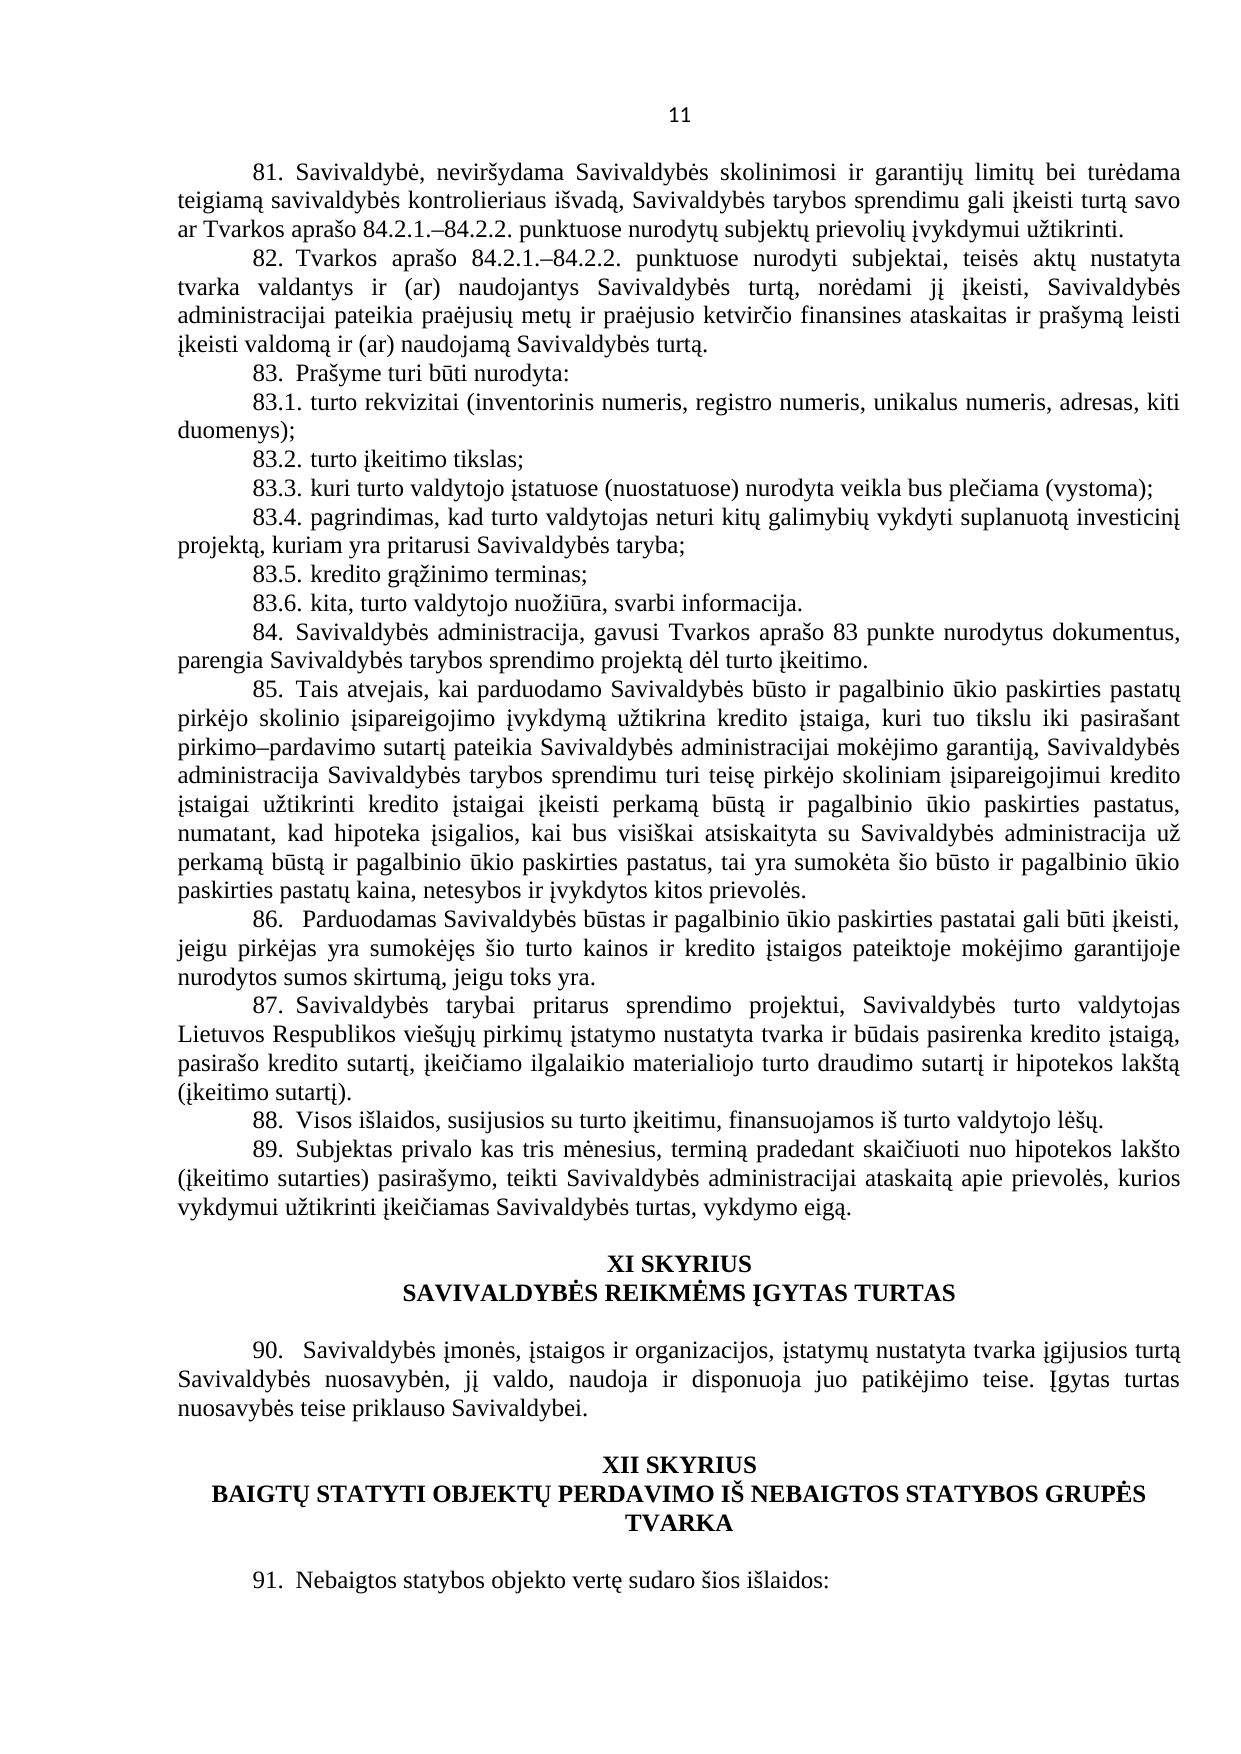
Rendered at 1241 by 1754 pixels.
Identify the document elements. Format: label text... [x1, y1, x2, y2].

text 89. Subjektas privalo kas tris mėnesius, terminą pradedant skaičiuoti nuo hipotekos lakšto (įkeitimo sutarties) pasirašymo, teikti Savivaldybės administracijai ataskaitą apie prievolės, kurios vykdymui užtikrinti įkeičiamas Savivaldybės turtas, vykdymo eigą. [177, 1134, 1181, 1220]
text 90. Savivaldybės įmonės, įstaigos ir organizacijos, įstatymų nustatyta tvarka įgijusios turtą Savivaldybės nuosavybėn, jį valdo, naudoja ir disponuoja juo patikėjimo teise. Įgytas turtas nuosavybės teise priklauso Savivaldybei. [177, 1335, 1181, 1422]
text BAIGTŲ STATYTI OBJEKTŲ PERDAVIMO IŠ NEBAIGTOS STATYBOS GRUPĖS TVARKA [177, 1479, 1181, 1537]
text XII SKYRIUS [177, 1450, 1181, 1479]
text 91. Nebaigtos statybos objekto vertę sudaro šios išlaidos: [177, 1565, 1181, 1594]
text SAVIVALDYBĖS REIKMĖMS ĮGYTAS TURTAS [177, 1278, 1181, 1307]
text 83.5. kredito grąžinimo terminas; [177, 559, 1181, 588]
text 83.3. kuri turto valdytojo įstatuose (nuostatuose) nurodyta veikla bus plečiama (vystoma); [177, 473, 1181, 502]
text 83. Prašyme turi būti nurodyta: [177, 358, 1181, 387]
text 86. Parduodamas Savivaldybės būstas ir pagalbinio ūkio paskirties pastatai gali būti įkeisti, jeigu pirkėjas yra sumokėjęs šio turto kainos ir kredito įstaigos pateiktoje mokėjimo garantijoje nurodytos sumos skirtumą, jeigu toks yra. [177, 904, 1181, 990]
text 83.2. turto įkeitimo tikslas; [177, 444, 1181, 473]
text 83.1. turto rekvizitai (inventorinis numeris, registro numeris, unikalus numeris, adresas, kiti duomenys); [177, 387, 1181, 444]
text 82. Tvarkos aprašo 84.2.1.–84.2.2. punktuose nurodyti subjektai, teisės aktų nustatyta tvarka valdantys ir (ar) naudojantys Savivaldybės turtą, norėdami jį įkeisti, Savivaldybės administracijai pateikia praėjusių metų ir praėjusio ketvirčio finansines ataskaitas ir prašymą leisti įkeisti valdomą ir (ar) naudojamą Savivaldybės turtą. [177, 243, 1181, 358]
text 87. Savivaldybės tarybai pritarus sprendimo projektui, Savivaldybės turto valdytojas Lietuvos Respublikos viešųjų pirkimų įstatymo nustatyta tvarka ir būdais pasirenka kredito įstaigą, pasirašo kredito sutartį, įkeičiamo ilgalaikio materialiojo turto draudimo sutartį ir hipotekos lakštą (įkeitimo sutartį). [177, 990, 1181, 1105]
text 88. Visos išlaidos, susijusios su turto įkeitimu, finansuojamos iš turto valdytojo lėšų. [177, 1105, 1181, 1134]
text XI SKYRIUS [177, 1249, 1181, 1278]
text 85. Tais atvejais, kai parduodamo Savivaldybės būsto ir pagalbinio ūkio paskirties pastatų pirkėjo skolinio įsipareigojimo įvykdymą užtikrina kredito įstaiga, kuri tuo tikslu iki pasirašant pirkimo–pardavimo sutartį pateikia Savivaldybės administracijai mokėjimo garantiją, Savivaldybės administracija Savivaldybės tarybos sprendimu turi teisę pirkėjo skoliniam įsipareigojimui kredito įstaigai užtikrinti kredito įstaigai įkeisti perkamą būstą ir pagalbinio ūkio paskirties pastatus, numatant, kad hipoteka įsigalios, kai bus visiškai atsiskaityta su Savivaldybės administracija už perkamą būstą ir pagalbinio ūkio paskirties pastatus, tai yra sumokėta šio būsto ir pagalbinio ūkio paskirties pastatų kaina, netesybos ir įvykdytos kitos prievolės. [177, 674, 1181, 904]
text 83.4. pagrindimas, kad turto valdytojas neturi kitų galimybių vykdyti suplanuotą investicinį projektą, kuriam yra pritarusi Savivaldybės taryba; [177, 502, 1181, 559]
text 81. Savivaldybė, neviršydama Savivaldybės skolinimosi ir garantijų limitų bei turėdama teigiamą savivaldybės kontrolieriaus išvadą, Savivaldybės tarybos sprendimu gali įkeisti turtą savo ar Tvarkos aprašo 84.2.1.–84.2.2. punktuose nurodytų subjektų prievolių įvykdymui užtikrinti. [177, 157, 1181, 243]
text 83.6. kita, turto valdytojo nuožiūra, svarbi informacija. [177, 588, 1181, 617]
text 84. Savivaldybės administracija, gavusi Tvarkos aprašo 83 punkte nurodytus dokumentus, parengia Savivaldybės tarybos sprendimo projektą dėl turto įkeitimo. [177, 617, 1181, 674]
